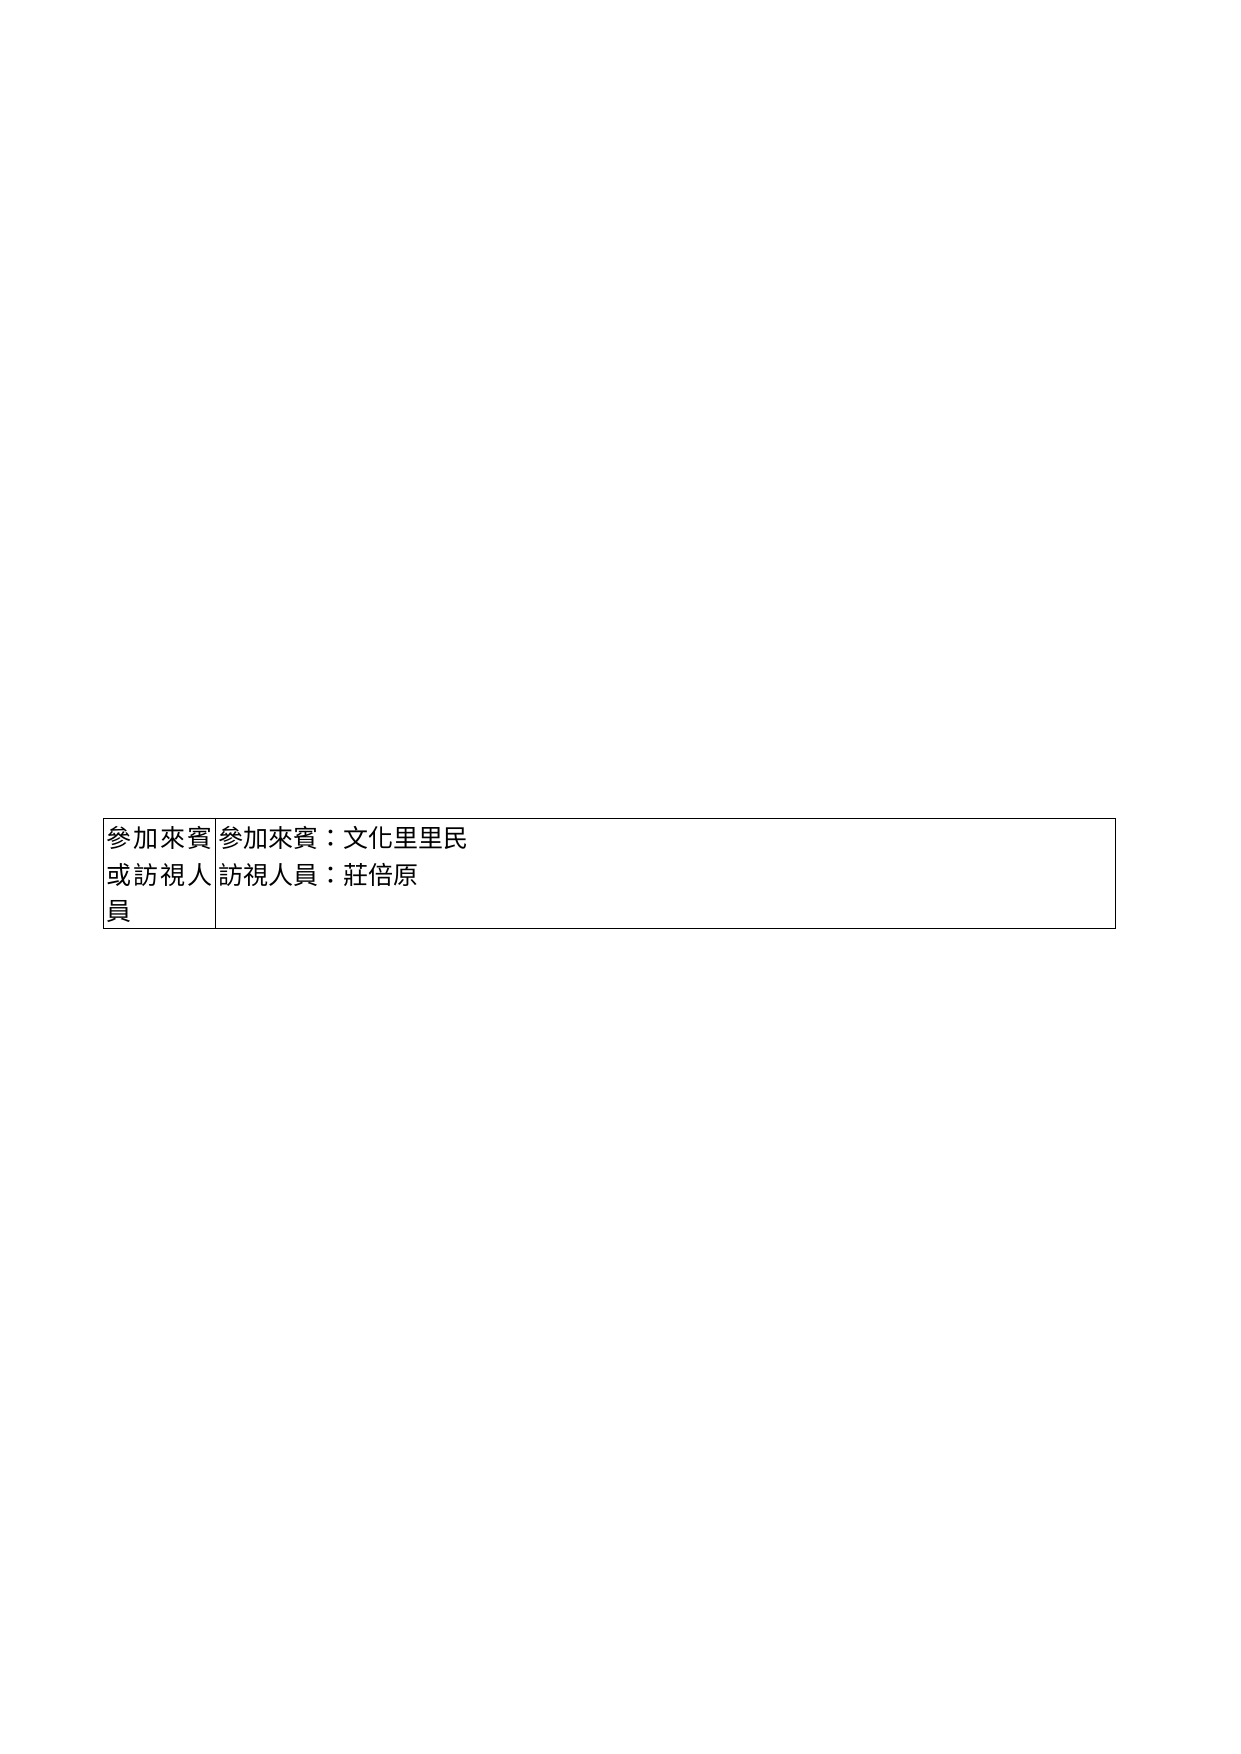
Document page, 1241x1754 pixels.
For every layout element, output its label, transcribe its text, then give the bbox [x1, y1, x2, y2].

table_cell 參加來賓或訪視人員 [104, 819, 215, 928]
table_cell 參加來賓：文化里里民 訪視人員：莊倍原 [216, 819, 1115, 928]
